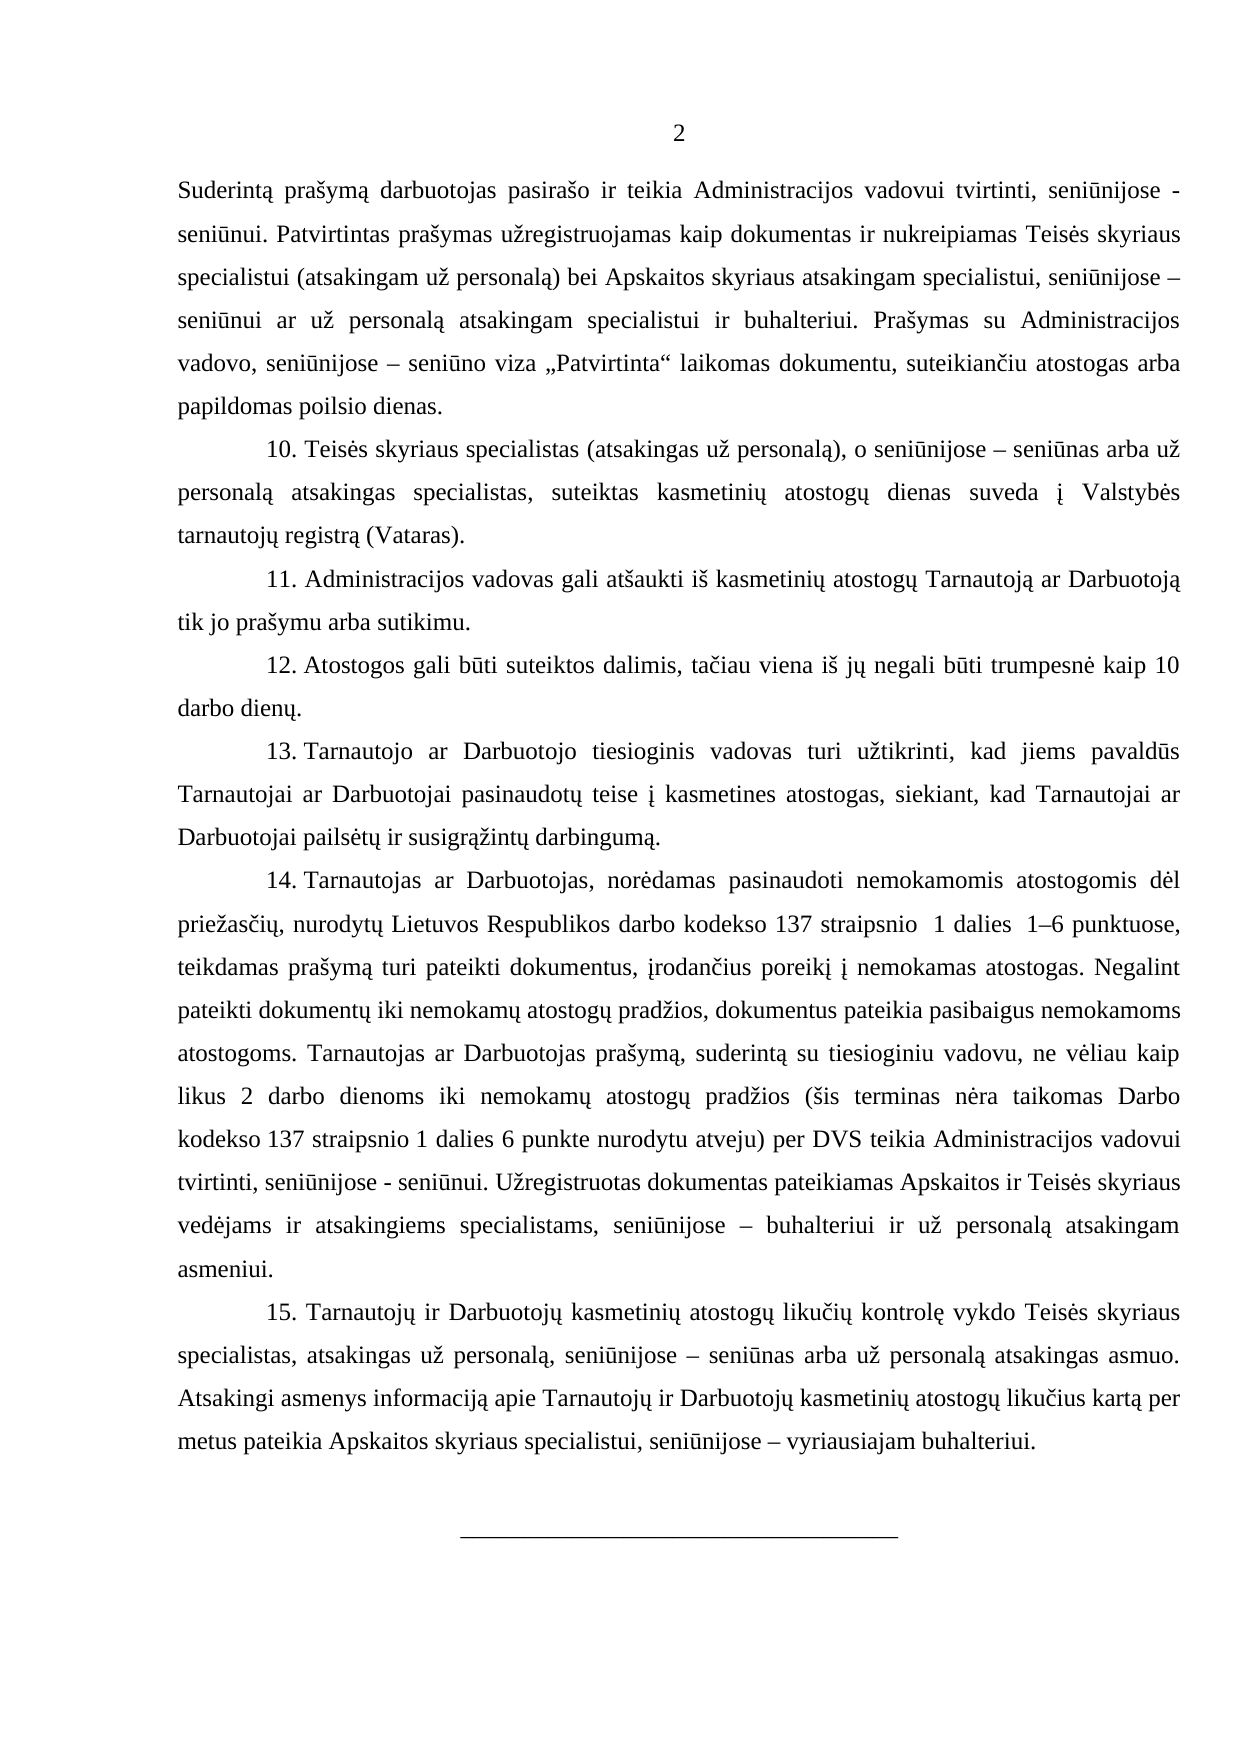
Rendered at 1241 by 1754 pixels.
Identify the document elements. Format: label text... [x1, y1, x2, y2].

text 14. Tarnautojas ar Darbuotojas, norėdamas pasinaudoti nemokamomis atostogomis dėl priežasčių, nurodytų Lietuvos Respublikos darbo kodekso 137 straipsnio 1 dalies 1–6 punktuose, teikdamas prašymą turi pateikti dokumentus, įrodančius poreikį į nemokamas atostogas. Negalint pateikti dokumentų iki nemokamų atostogų pradžios, dokumentus pateikia pasibaigus nemokamoms atostogoms. Tarnautojas ar Darbuotojas prašymą, suderintą su tiesioginiu vadovu, ne vėliau kaip likus 2 darbo dienoms iki nemokamų atostogų pradžios (šis terminas nėra taikomas Darbo kodekso 137 straipsnio 1 dalies 6 punkte nurodytu atveju) per DVS teikia Administracijos vadovui tvirtinti, seniūnijose - seniūnui. Užregistruotas dokumentas pateikiamas Apskaitos ir Teisės skyriaus vedėjams ir atsakingiems specialistams, seniūnijose – buhalteriui ir už personalą atsakingam asmeniui. [177, 866, 1181, 1282]
text 11. Administracijos vadovas gali atšaukti iš kasmetinių atostogų Tarnautoją ar Darbuotoją tik jo prašymu arba sutikimu. [177, 564, 1181, 636]
text 12. Atostogos gali būti suteiktos dalimis, tačiau viena iš jų negali būti trumpesnė kaip 10 darbo dienų. [177, 650, 1181, 722]
text Suderintą prašymą darbuotojas pasirašo ir teikia Administracijos vadovui tvirtinti, seniūnijose - seniūnui. Patvirtintas prašymas užregistruojamas kaip dokumentas ir nukreipiamas Teisės skyriaus specialistui (atsakingam už personalą) bei Apskaitos skyriaus atsakingam specialistui, seniūnijose – seniūnui ar už personalą atsakingam specialistui ir buhalteriui. Prašymas su Administracijos vadovo, seniūnijose – seniūno viza „Patvirtinta“ laikomas dokumentu, suteikiančiu atostogas arba papildomas poilsio dienas. [177, 176, 1181, 420]
text 15. Tarnautojų ir Darbuotojų kasmetinių atostogų likučių kontrolę vykdo Teisės skyriaus specialistas, atsakingas už personalą, seniūnijose – seniūnas arba už personalą atsakingas asmuo. Atsakingi asmenys informaciją apie Tarnautojų ir Darbuotojų kasmetinių atostogų likučius kartą per metus pateikia Apskaitos skyriaus specialistui, seniūnijose – vyriausiajam buhalteriui. [177, 1297, 1181, 1455]
text ___________________________________ [177, 1512, 1181, 1541]
text 13. Tarnautojo ar Darbuotojo tiesioginis vadovas turi užtikrinti, kad jiems pavaldūs Tarnautojai ar Darbuotojai pasinaudotų teise į kasmetines atostogas, siekiant, kad Tarnautojai ar Darbuotojai pailsėtų ir susigrąžintų darbingumą. [177, 736, 1181, 851]
text 10. Teisės skyriaus specialistas (atsakingas už personalą), o seniūnijose – seniūnas arba už personalą atsakingas specialistas, suteiktas kasmetinių atostogų dienas suveda į Valstybės tarnautojų registrą (Vataras). [177, 434, 1181, 549]
